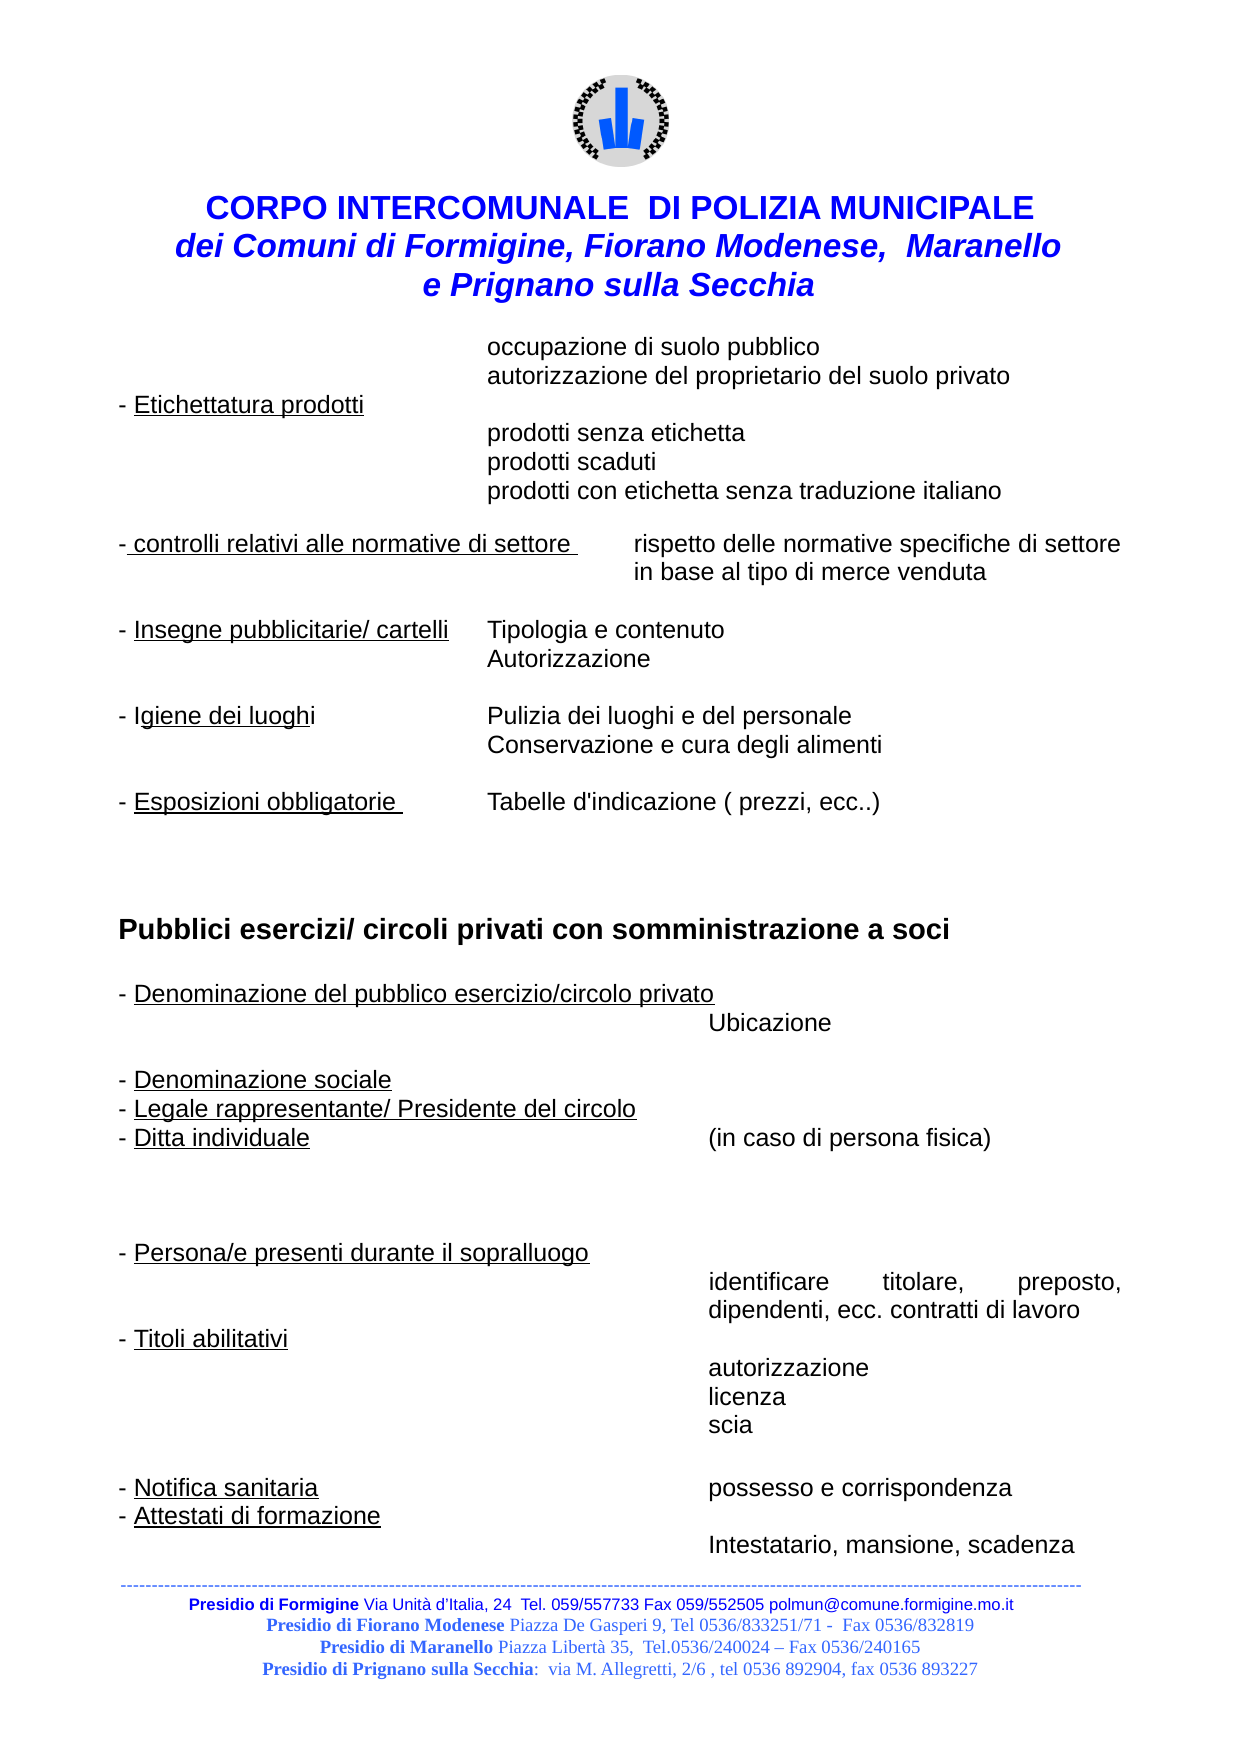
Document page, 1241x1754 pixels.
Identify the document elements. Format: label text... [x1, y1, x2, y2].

text - Denominazione sociale [118, 1065, 1122, 1094]
text - Igiene dei luoghi Pulizia dei luoghi e del personale [118, 701, 1122, 730]
text prodotti senza etichetta [118, 418, 1122, 447]
text autorizzazione del proprietario del suolo privato [118, 361, 1122, 389]
text licenza [634, 1382, 1122, 1410]
text Intestatario, mansione, scadenza [672, 1530, 1122, 1559]
text Autorizzazione [118, 644, 1122, 672]
text identificare titolare, preposto, dipendenti, ecc. contratti di lavoro [708, 1267, 1122, 1324]
text - Notifica sanitaria possesso e corrispondenza [118, 1473, 1122, 1501]
text occupazione di suolo pubblico [413, 332, 1122, 361]
text - Attestati di formazione [118, 1501, 1122, 1530]
text - Titoli abilitativi [118, 1324, 1122, 1353]
text Ubicazione [118, 1008, 1122, 1037]
text prodotti scaduti [118, 447, 1122, 476]
text autorizzazione [118, 1353, 1122, 1382]
text - Etichettatura prodotti [118, 389, 1122, 418]
text - Esposizioni obbligatorie Tabelle d'indicazione ( prezzi, ecc..) [118, 787, 1122, 816]
text - Insegne pubblicitarie/ cartelli Tipologia e contenuto [118, 615, 1122, 644]
text - controlli relativi alle normative di settore rispetto delle normative specifiche di settore in base al tipo di merce venduta [118, 529, 1122, 615]
text Conservazione e cura degli alimenti [118, 730, 1122, 759]
text Pubblici esercizi/ circoli privati con somministrazione a soci [118, 912, 1122, 946]
text prodotti con etichetta senza traduzione italiano [118, 476, 1122, 504]
text - Denominazione del pubblico esercizio/circolo privato [118, 979, 1122, 1008]
text - Persona/e presenti durante il sopralluogo [118, 1238, 1122, 1267]
text - Legale rappresentante/ Presidente del circolo [118, 1094, 1122, 1123]
text - Ditta individuale (in caso di persona fisica) [118, 1123, 1122, 1152]
text scia [634, 1410, 1122, 1439]
